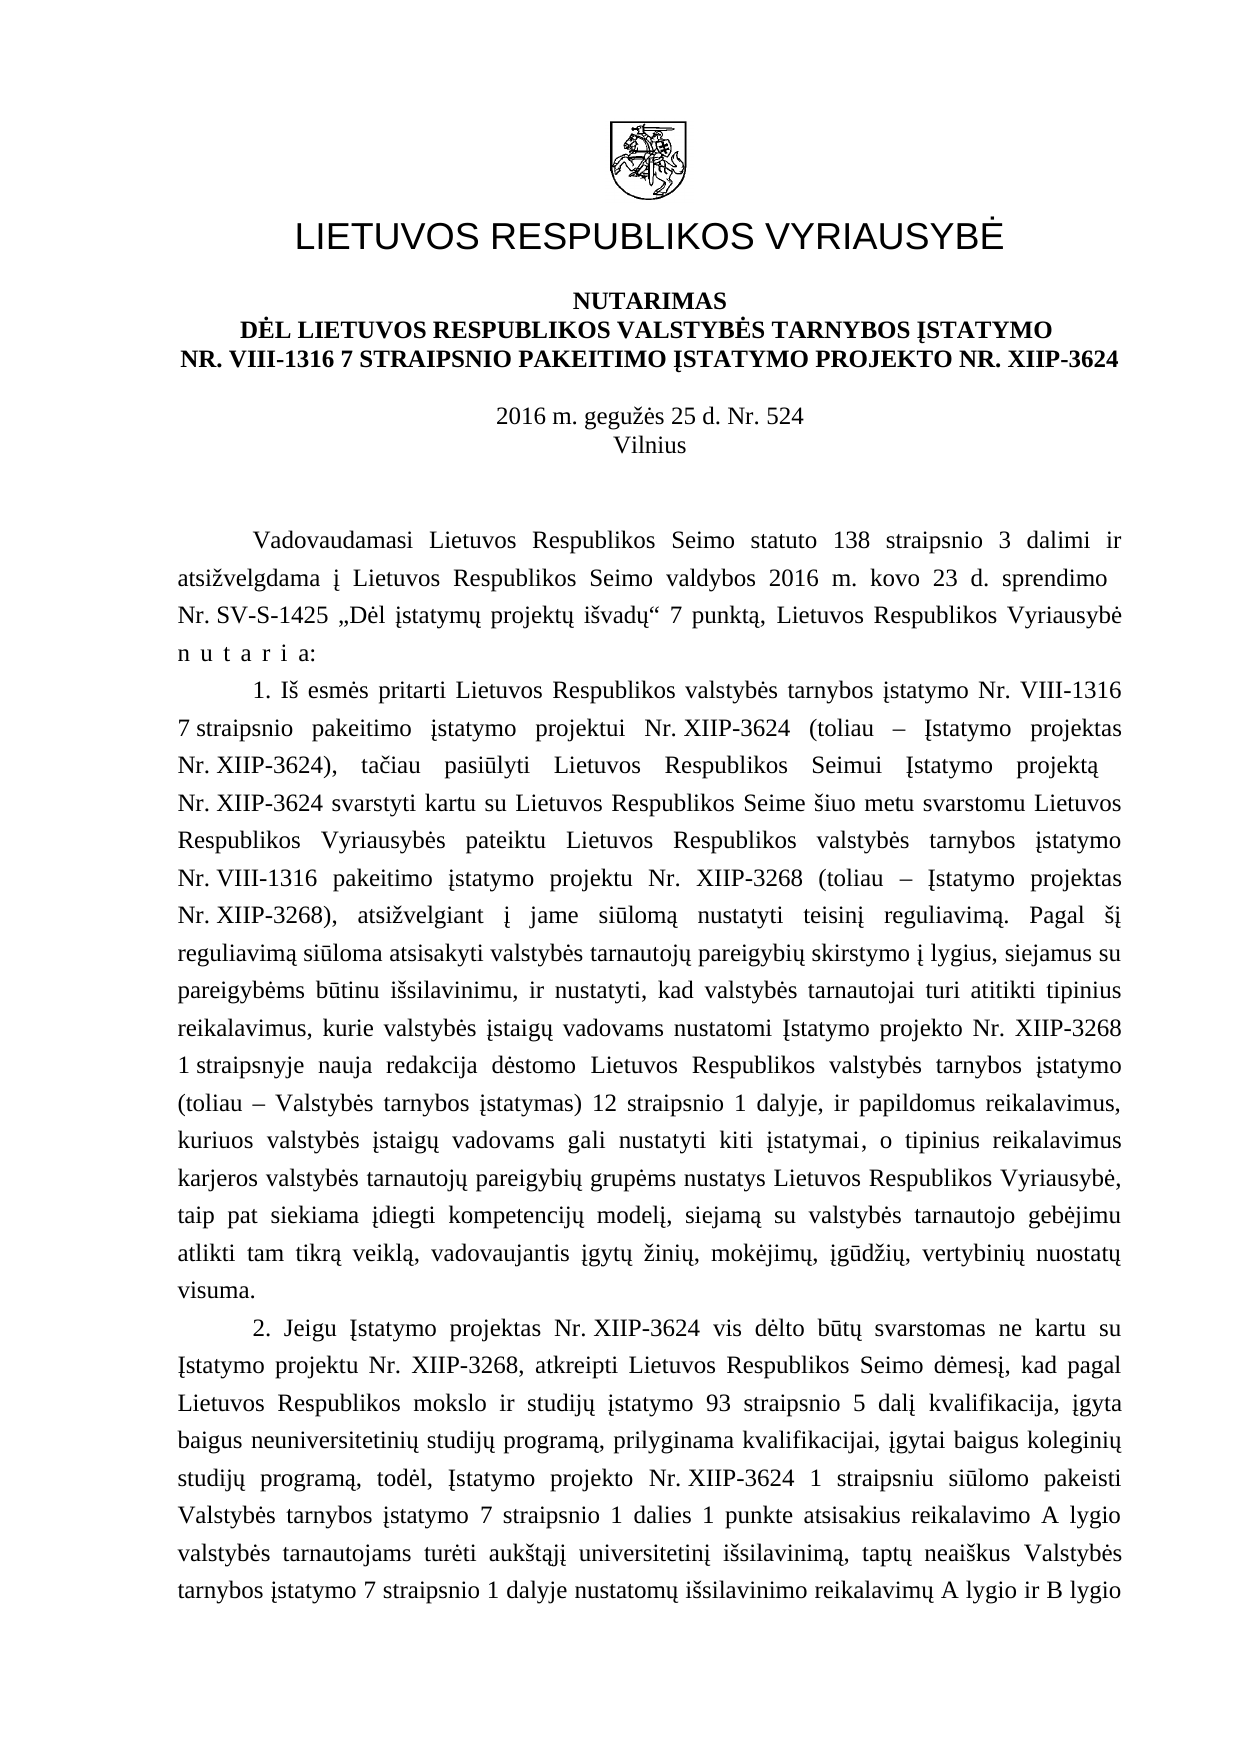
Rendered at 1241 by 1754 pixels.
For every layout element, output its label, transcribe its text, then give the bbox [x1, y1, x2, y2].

text 2016 m. gegužės 25 d. Nr. 524 Vilnius [177, 401, 1122, 459]
text 1. Iš esmės pritarti Lietuvos Respublikos valstybės tarnybos įstatymo Nr. VIII-1316 7 straipsnio pakeitimo įstatymo projektui Nr. XIIP-3624 (toliau – Įstatymo projektas Nr. XIIP-3624), tačiau pasiūlyti Lietuvos Respublikos Seimui Įstatymo projektą Nr. XIIP-3624 svarstyti kartu su Lietuvos Respublikos Seime šiuo metu svarstomu Lietuvos Respublikos Vyriausybės pateiktu Lietuvos Respublikos valstybės tarnybos įstatymo Nr. VIII-1316 pakeitimo įstatymo projektu Nr. XIIP-3268 (toliau – Įstatymo projektas Nr. XIIP-3268), atsižvelgiant į jame siūlomą nustatyti teisinį reguliavimą. Pagal šį reguliavimą siūloma atsisakyti valstybės tarnautojų pareigybių skirstymo į lygius, siejamus su pareigybėms būtinu išsilavinimu, ir nustatyti, kad valstybės tarnautojai turi atitikti tipinius reikalavimus, kurie valstybės įstaigų vadovams nustatomi Įstatymo projekto Nr. XIIP-3268 1 straipsnyje nauja redakcija dėstomo Lietuvos Respublikos valstybės tarnybos įstatymo (toliau – Valstybės tarnybos įstatymas) 12 straipsnio 1 dalyje, ir papildomus reikalavimus, kuriuos valstybės įstaigų vadovams gali nustatyti kiti įstatymai, o tipinius reikalavimus karjeros valstybės tarnautojų pareigybių grupėms nustatys Lietuvos Respublikos Vyriausybė, taip pat siekiama įdiegti kompetencijų modelį, siejamą su valstybės tarnautojo gebėjimu atlikti tam tikrą veiklą, vadovaujantis įgytų žinių, mokėjimų, įgūdžių, vertybinių nuostatų visuma. [177, 666, 1122, 1304]
text Lietuvos Respublikos Vyriausybė [177, 214, 1122, 258]
text Dėl LIETUVOS RESPUBLIKOS VALSTYBĖS TARNYBOS ĮSTATYMO NR. VIII-1316 7 STRAIPSNIO PAKEITIMO ĮSTATYMO PROJEKTO NR. XIIP-3624 [177, 315, 1122, 373]
text nutarimas [177, 286, 1122, 315]
text Vadovaudamasi Lietuvos Respublikos Seimo statuto 138 straipsnio 3 dalimi ir atsižvelgdama į Lietuvos Respublikos Seimo valdybos 2016 m. kovo 23 d. sprendimo Nr. SV-S-1425 „Dėl įstatymų projektų išvadų“ 7 punktą, Lietuvos Respublikos Vyriausybė nutaria: [177, 516, 1122, 666]
text 2. Jeigu Įstatymo projektas Nr. XIIP-3624 vis dėlto būtų svarstomas ne kartu su Įstatymo projektu Nr. XIIP-3268, atkreipti Lietuvos Respublikos Seimo dėmesį, kad pagal Lietuvos Respublikos mokslo ir studijų įstatymo 93 straipsnio 5 dalį kvalifikacija, įgyta baigus neuniversitetinių studijų programą, prilyginama kvalifikacijai, įgytai baigus koleginių studijų programą, todėl, Įstatymo projekto Nr. XIIP-3624 1 straipsniu siūlomo pakeisti Valstybės tarnybos įstatymo 7 straipsnio 1 dalies 1 punkte atsisakius reikalavimo A lygio valstybės tarnautojams turėti aukštąjį universitetinį išsilavinimą, taptų neaiškus Valstybės tarnybos įstatymo 7 straipsnio 1 dalyje nustatomų išsilavinimo reikalavimų A lygio ir B lygio [177, 1304, 1122, 1604]
